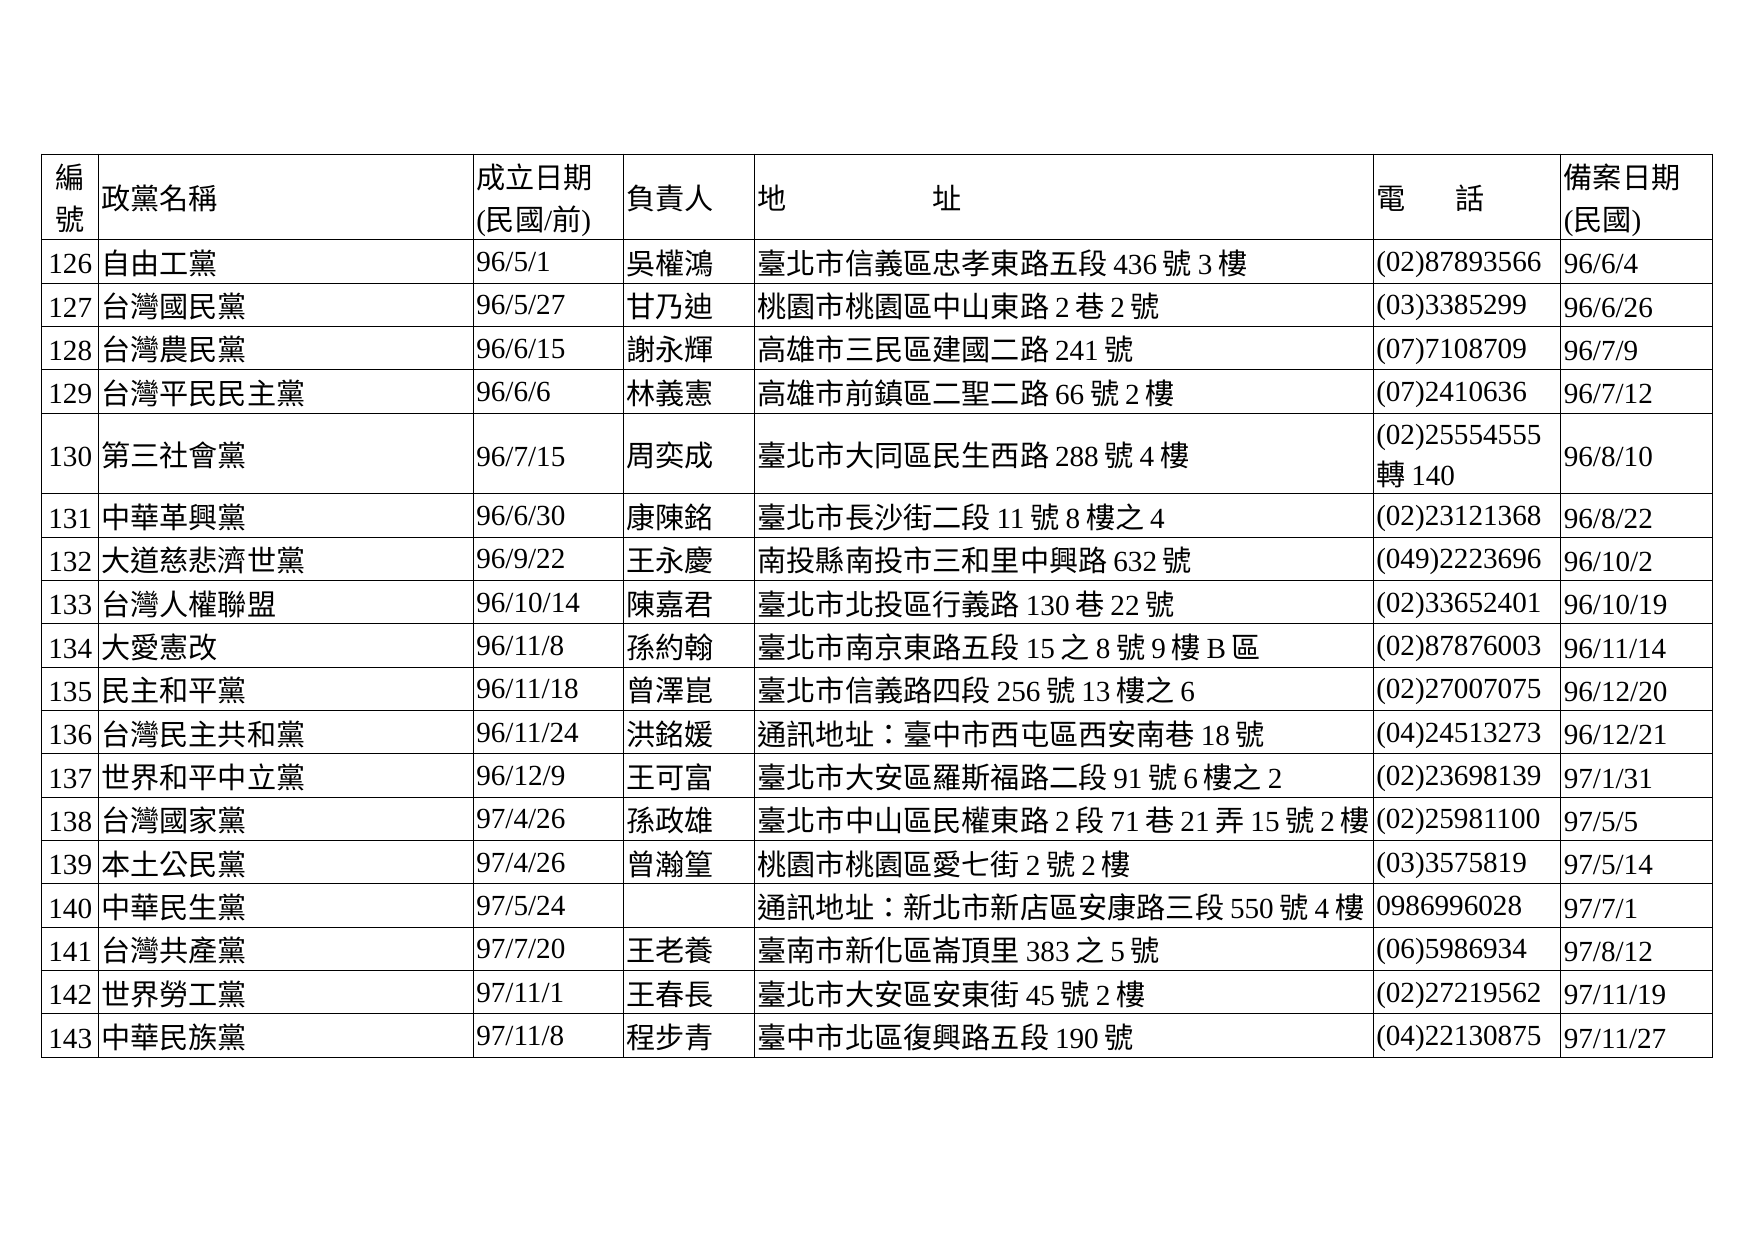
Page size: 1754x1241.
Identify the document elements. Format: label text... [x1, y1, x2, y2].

table_cell 96/9/22 [474, 538, 623, 580]
table_cell 洪銘媛 [624, 711, 754, 753]
table_cell 96/5/1 [474, 240, 623, 282]
table_cell (02)25554555轉140 [1374, 414, 1560, 493]
table_cell 曾澤崑 [624, 668, 754, 710]
table_cell 97/11/19 [1561, 971, 1712, 1013]
table_cell 96/6/15 [474, 327, 623, 369]
table_cell 140 [42, 884, 98, 927]
table_cell 台灣共產黨 [99, 928, 473, 970]
table_cell 131 [42, 494, 98, 537]
table_cell 96/8/22 [1561, 494, 1712, 537]
table_cell 周奕成 [624, 414, 754, 493]
table_cell 139 [42, 841, 98, 883]
table_cell 通訊地址：臺中市西屯區西安南巷18號 [755, 711, 1373, 753]
table_cell 吳權鴻 [624, 240, 754, 282]
table_cell 臺北市信義路四段256號13樓之6 [755, 668, 1373, 710]
table_cell 孫約翰 [624, 624, 754, 667]
table_cell 96/12/21 [1561, 711, 1712, 753]
table_cell (06)5986934 [1374, 928, 1560, 970]
table_header 電 話 [1374, 155, 1560, 239]
table_header 地 址 [755, 155, 1373, 239]
table_cell 臺中市北區復興路五段190號 [755, 1014, 1373, 1057]
table_cell 97/11/27 [1561, 1014, 1712, 1057]
table_cell 96/6/30 [474, 494, 623, 537]
table_cell 臺北市大同區民生西路288號4樓 [755, 414, 1373, 493]
table_cell 96/8/10 [1561, 414, 1712, 493]
table_cell 臺北市南京東路五段15之8號9樓B區 [755, 624, 1373, 667]
table_cell (04)24513273 [1374, 711, 1560, 753]
table_header 負責人 [624, 155, 754, 239]
table_cell 中華革興黨 [99, 494, 473, 537]
table_cell 王春長 [624, 971, 754, 1013]
table_cell 142 [42, 971, 98, 1013]
table_cell (03)3385299 [1374, 284, 1560, 326]
table_cell 臺北市大安區安東街45號2樓 [755, 971, 1373, 1013]
table_cell 世界勞工黨 [99, 971, 473, 1013]
table_cell 通訊地址：新北市新店區安康路三段550號4樓 [755, 884, 1373, 927]
table_cell (07)7108709 [1374, 327, 1560, 369]
table_cell 臺北市北投區行義路130巷22號 [755, 581, 1373, 623]
table_cell 孫政雄 [624, 798, 754, 840]
table_cell 王可富 [624, 754, 754, 797]
table_header 成立日期 (民國/前) [474, 155, 623, 239]
table_cell 臺北市大安區羅斯福路二段91號6樓之2 [755, 754, 1373, 797]
table_cell 謝永輝 [624, 327, 754, 369]
table_cell 甘乃迪 [624, 284, 754, 326]
table_cell 王老養 [624, 928, 754, 970]
table_cell (02)33652401 [1374, 581, 1560, 623]
table_cell 民主和平黨 [99, 668, 473, 710]
table_cell (02)23698139 [1374, 754, 1560, 797]
table_cell 台灣農民黨 [99, 327, 473, 369]
table_cell 97/5/24 [474, 884, 623, 927]
table_cell 本土公民黨 [99, 841, 473, 883]
table_cell 96/7/9 [1561, 327, 1712, 369]
table_cell [624, 884, 754, 927]
table_cell 曾瀚篁 [624, 841, 754, 883]
table_cell 大愛憲改 [99, 624, 473, 667]
table_cell 96/6/4 [1561, 240, 1712, 282]
table_cell 96/10/14 [474, 581, 623, 623]
table_cell 97/8/12 [1561, 928, 1712, 970]
table_cell 133 [42, 581, 98, 623]
table_cell 96/10/2 [1561, 538, 1712, 580]
table_cell 132 [42, 538, 98, 580]
table_cell 康陳銘 [624, 494, 754, 537]
table_cell 96/11/18 [474, 668, 623, 710]
table_cell 96/12/20 [1561, 668, 1712, 710]
table_cell 134 [42, 624, 98, 667]
table_cell 林義憲 [624, 370, 754, 412]
table_cell 96/6/26 [1561, 284, 1712, 326]
table_cell 世界和平中立黨 [99, 754, 473, 797]
table_cell (02)23121368 [1374, 494, 1560, 537]
table_cell 97/4/26 [474, 798, 623, 840]
table_cell 96/7/12 [1561, 370, 1712, 412]
table_cell 96/11/14 [1561, 624, 1712, 667]
table_cell 96/11/8 [474, 624, 623, 667]
table_cell 桃園市桃園區愛七街2號2樓 [755, 841, 1373, 883]
table_cell 臺南市新化區崙頂里383之5號 [755, 928, 1373, 970]
table_cell 96/7/15 [474, 414, 623, 493]
table_cell 陳嘉君 [624, 581, 754, 623]
table_cell 97/5/14 [1561, 841, 1712, 883]
table_cell 138 [42, 798, 98, 840]
table_cell 97/7/20 [474, 928, 623, 970]
table_cell 97/1/31 [1561, 754, 1712, 797]
table_cell (02)87893566 [1374, 240, 1560, 282]
table_cell 台灣國民黨 [99, 284, 473, 326]
table_cell 大道慈悲濟世黨 [99, 538, 473, 580]
table_header 編號 [42, 155, 98, 239]
table_cell 0986996028 [1374, 884, 1560, 927]
table_cell 141 [42, 928, 98, 970]
table_cell 128 [42, 327, 98, 369]
table_cell 136 [42, 711, 98, 753]
table_header 備案日期 (民國) [1561, 155, 1712, 239]
table_cell (04)22130875 [1374, 1014, 1560, 1057]
table_cell 129 [42, 370, 98, 412]
table_cell 135 [42, 668, 98, 710]
table_cell (02)25981100 [1374, 798, 1560, 840]
table_cell (02)87876003 [1374, 624, 1560, 667]
table_cell 97/7/1 [1561, 884, 1712, 927]
table_cell 臺北市長沙街二段11號8樓之4 [755, 494, 1373, 537]
table_cell 96/11/24 [474, 711, 623, 753]
table_cell 97/11/8 [474, 1014, 623, 1057]
table_cell 桃園市桃園區中山東路2巷2號 [755, 284, 1373, 326]
table_cell 127 [42, 284, 98, 326]
table_cell 143 [42, 1014, 98, 1057]
table_cell 台灣平民民主黨 [99, 370, 473, 412]
table_cell (02)27007075 [1374, 668, 1560, 710]
table_cell 137 [42, 754, 98, 797]
table_cell 高雄市三民區建國二路241號 [755, 327, 1373, 369]
table_cell 臺北市信義區忠孝東路五段436號3樓 [755, 240, 1373, 282]
table_cell 第三社會黨 [99, 414, 473, 493]
table_cell 97/5/5 [1561, 798, 1712, 840]
table_cell 高雄市前鎮區二聖二路66號2樓 [755, 370, 1373, 412]
table_header 政黨名稱 [99, 155, 473, 239]
table_cell 台灣人權聯盟 [99, 581, 473, 623]
table_cell 97/11/1 [474, 971, 623, 1013]
table_cell 96/10/19 [1561, 581, 1712, 623]
table_cell 王永慶 [624, 538, 754, 580]
table_cell 96/12/9 [474, 754, 623, 797]
table_cell 97/4/26 [474, 841, 623, 883]
table_cell 台灣民主共和黨 [99, 711, 473, 753]
table_cell 96/5/27 [474, 284, 623, 326]
table_cell 96/6/6 [474, 370, 623, 412]
table_cell 126 [42, 240, 98, 282]
table_cell 130 [42, 414, 98, 493]
table_cell (07)2410636 [1374, 370, 1560, 412]
table_cell (049)2223696 [1374, 538, 1560, 580]
table_cell 自由工黨 [99, 240, 473, 282]
table_cell (03)3575819 [1374, 841, 1560, 883]
table_cell 中華民族黨 [99, 1014, 473, 1057]
table_cell 中華民生黨 [99, 884, 473, 927]
table_cell 南投縣南投市三和里中興路632號 [755, 538, 1373, 580]
table_cell 程步青 [624, 1014, 754, 1057]
table_cell 台灣國家黨 [99, 798, 473, 840]
table_cell (02)27219562 [1374, 971, 1560, 1013]
table_cell 臺北市中山區民權東路2段71巷21弄15號2樓 [755, 798, 1373, 840]
